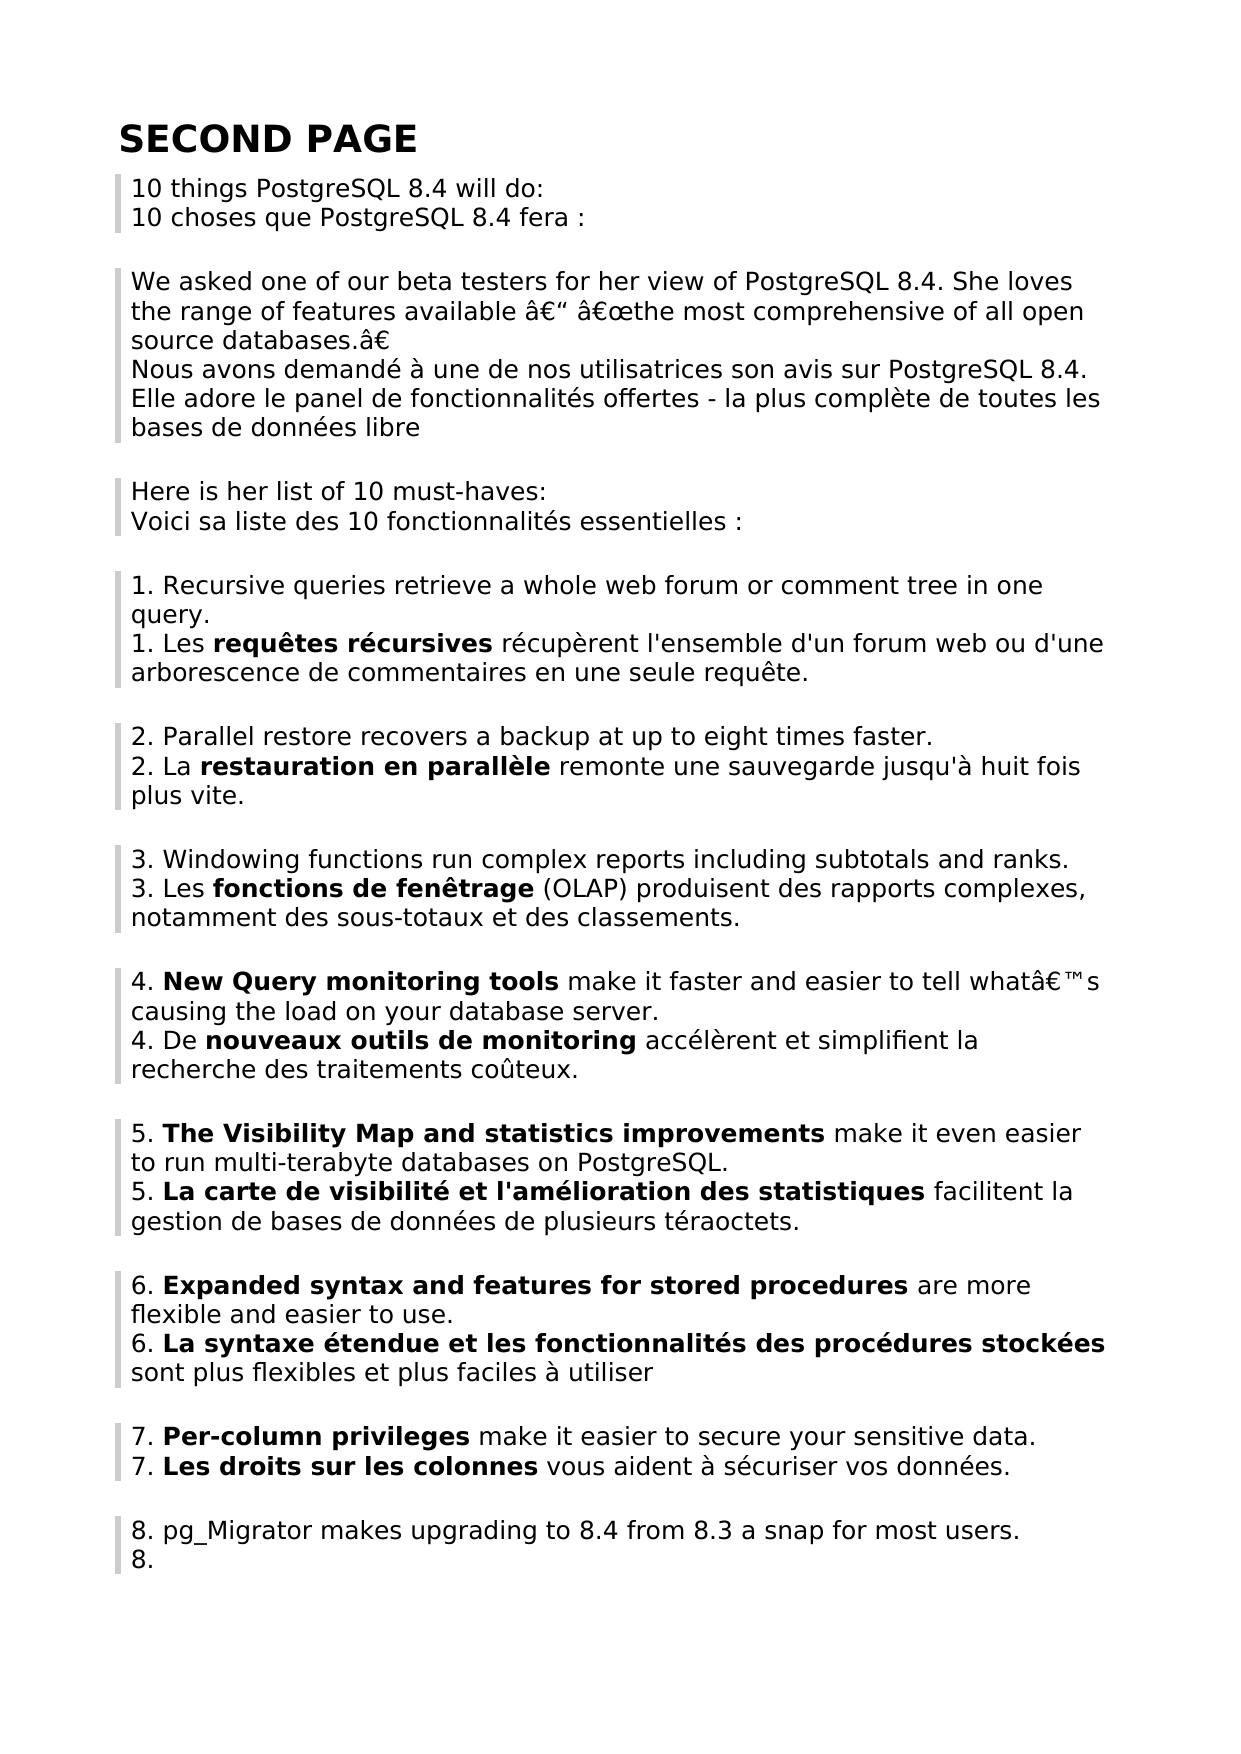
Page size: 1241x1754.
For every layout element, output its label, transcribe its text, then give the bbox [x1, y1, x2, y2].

table_header We asked one of our beta testers for her view of PostgreSQL 8.4. She loves the range of features available â€“ â€œthe most comprehensive of all open source databases.â€ Nous avons demandé à une de nos utilisatrices son avis sur PostgreSQL 8.4. Elle adore le panel de fonctionnalités offertes - la plus complète de toutes les bases de données libre [121, 268, 1122, 443]
table_header 2. Parallel restore recovers a backup at up to eight times faster. 2. La restauration en parallèle remonte une sauvegarde jusqu'à huit fois plus vite. [121, 723, 1122, 810]
table_header Here is her list of 10 must-haves: Voici sa liste des 10 fonctionnalités essentielles : [121, 478, 1122, 536]
table_header 6. Expanded syntax and features for stored procedures are more flexible and easier to use. 6. La syntaxe étendue et les fonctionnalités des procédures stockées sont plus flexibles et plus faciles à utiliser [121, 1271, 1122, 1388]
table_header 3. Windowing functions run complex reports including subtotals and ranks. 3. Les fonctions de fenêtrage (OLAP) produisent des rapports complexes, notamment des sous-totaux et des classements. [121, 845, 1122, 933]
subtitle SECOND PAGE [118, 118, 1122, 162]
table_header 7. Per-column privileges make it easier to secure your sensitive data. 7. Les droits sur les colonnes vous aident à sécuriser vos données. [121, 1423, 1122, 1481]
table_header 4. New Query monitoring tools make it faster and easier to tell whatâ€™s causing the load on your database server. 4. De nouveaux outils de monitoring accélèrent et simplifient la recherche des traitements coûteux. [121, 968, 1122, 1084]
table_header 8. pg_Migrator makes upgrading to 8.4 from 8.3 a snap for most users. 8. [121, 1516, 1122, 1574]
table_header 1. Recursive queries retrieve a whole web forum or comment tree in one query. 1. Les requêtes récursives récupèrent l'ensemble d'un forum web ou d'une arborescence de commentaires en une seule requête. [121, 571, 1122, 688]
table_header 5. The Visibility Map and statistics improvements make it even easier to run multi-terabyte databases on PostgreSQL. 5. La carte de visibilité et l'amélioration des statistiques facilitent la gestion de bases de données de plusieurs téraoctets. [121, 1119, 1122, 1236]
table_header 10 things PostgreSQL 8.4 will do: 10 choses que PostgreSQL 8.4 fera : [121, 174, 1122, 233]
